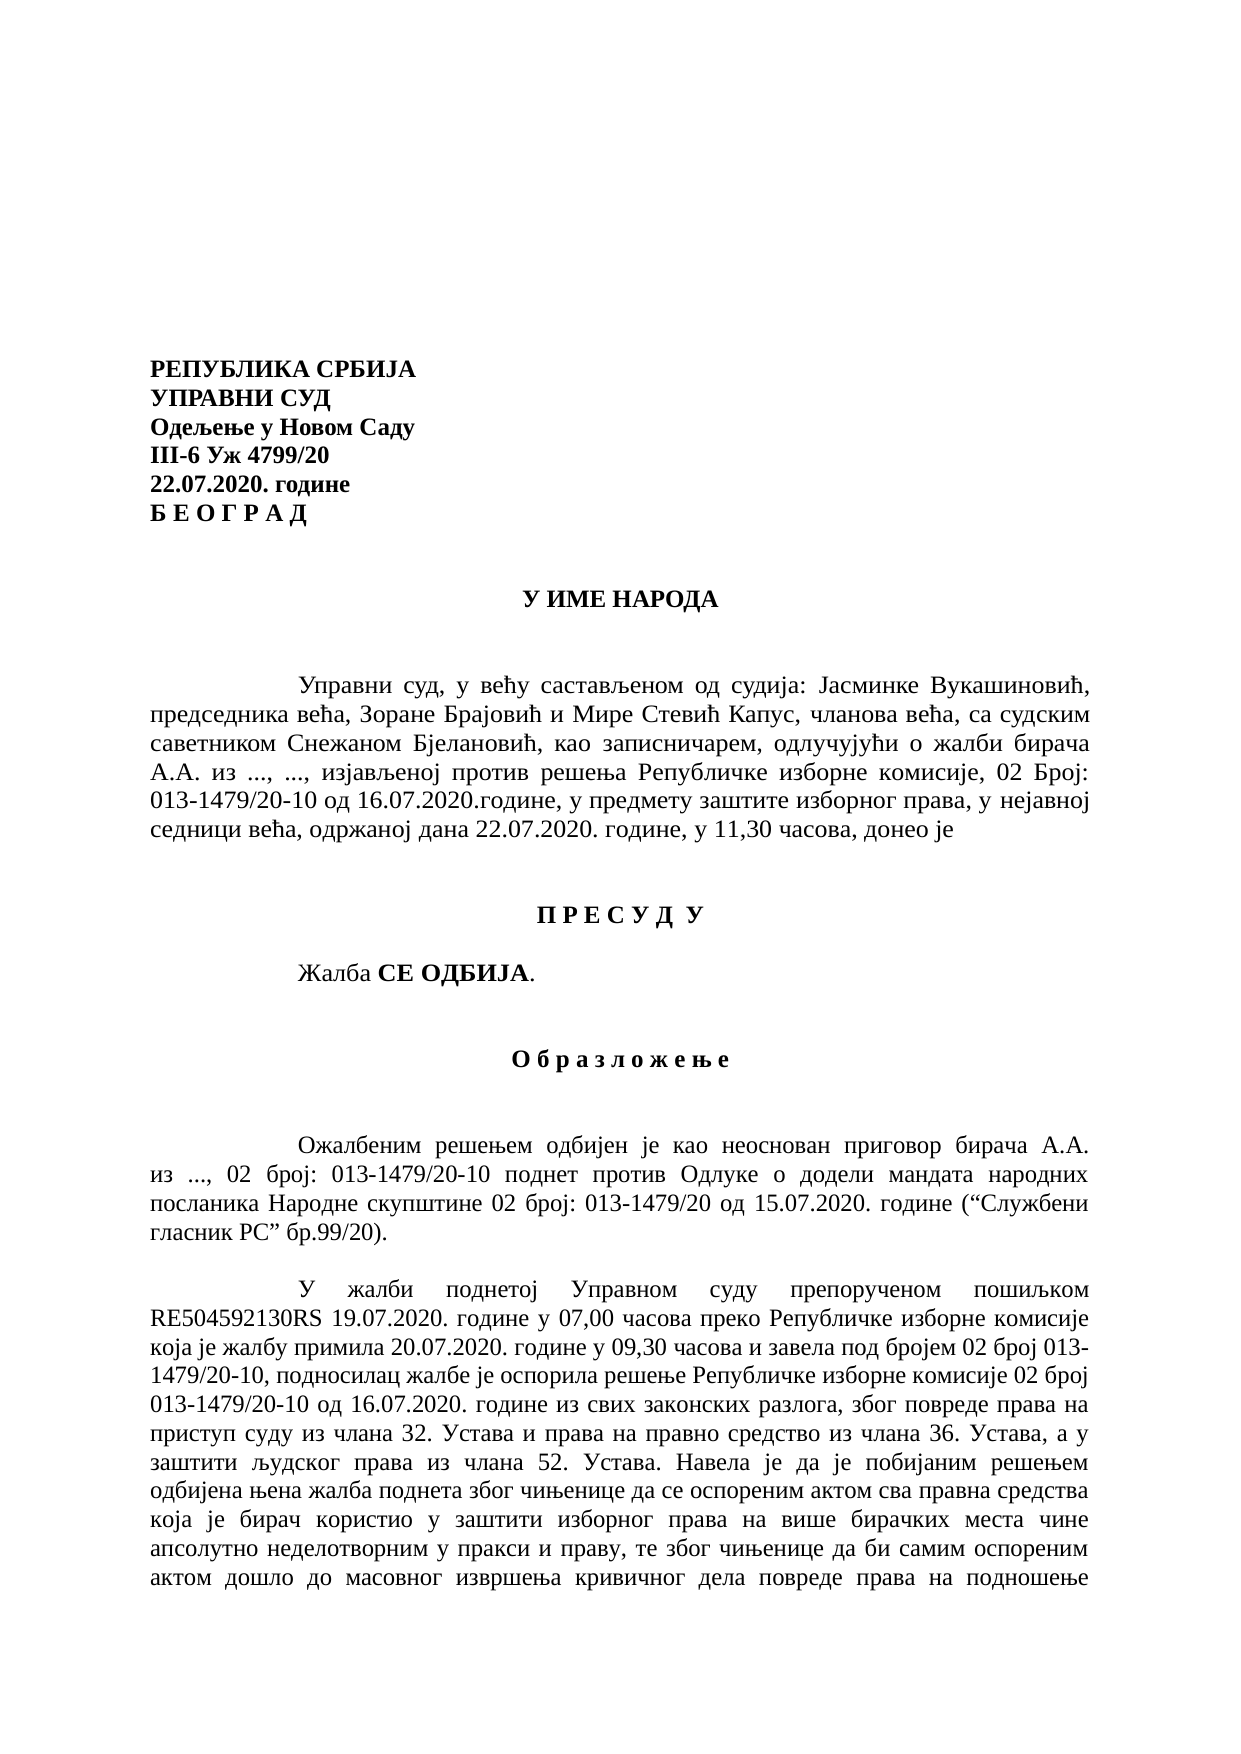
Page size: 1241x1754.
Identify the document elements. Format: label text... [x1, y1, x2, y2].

text П Р Е С У Д У [150, 900, 1090, 929]
text У ИМЕ НАРОДА [150, 584, 1090, 613]
text Ожалбеним решењем одбијен је као неоснован приговор бирача A.A. из ..., 02 број: 013-1479/20-10 поднет против Одлуке о додели мандата народних посланика Народне скупштине 02 број: 013-1479/20 од 15.07.2020. године (“Службени гласник РС” бр.99/20). [150, 1130, 1090, 1245]
text III-6 Уж 4799/20 [150, 440, 1090, 469]
text 22.07.2020. године [150, 469, 1090, 498]
text Одељење у Новом Саду [150, 412, 1090, 440]
text О б р а з л о ж е њ е [150, 1044, 1090, 1073]
text У жалби поднетој Управном суду препорученом пошиљком RE504592130RS 19.07.2020. године у 07,00 часова преко Републичке изборне комисије којa је жалбу примила 20.07.2020. године у 09,30 часова и завела под бројем 02 број 013-1479/20-10, подносилац жалбе је оспорила решење Републичке изборне комисије 02 број 013-1479/20-10 од 16.07.2020. године из свих законских разлога, због повреде права на приступ суду из члана 32. Устава и права на правно средство из члана 36. Устава, а у заштити људског права из члана 52. Устава. Навела је да је побијаним решењем одбијена њена жалба поднета због чињенице да се оспореним актом сва правна средства која је бирач користио у заштити изборног права на више бирачких места чине апсолутно неделотворним у пракси и праву, те због чињенице да би самим оспореним актом дошло до масовног извршења кривичног дела повреде права на подношење [150, 1274, 1090, 1590]
text Управни суд, у већу састављеном од судија: Јасминке Вукашиновић, председника већа, Зоране Брајовић и Мире Стевић Капус, чланова већа, са судским саветником Снежаном Бјелановић, као записничарем, одлучујући о жалби бирача A.A. из ..., ..., изјављеној против решења Републичке изборне комисије, 02 Број: 013-1479/20-10 од 16.07.2020.године, у предмету заштите изборног права, у нејавној седници већа, одржаној дана 22.07.2020. године, у 11,30 часова, донео је [150, 670, 1090, 843]
text Жалба СЕ ОДБИЈА. [150, 958, 1090, 987]
text Б Е О Г Р А Д [150, 498, 1090, 527]
text УПРАВНИ СУД [150, 383, 1090, 412]
text РЕПУБЛИКА СРБИЈА [150, 148, 1090, 383]
